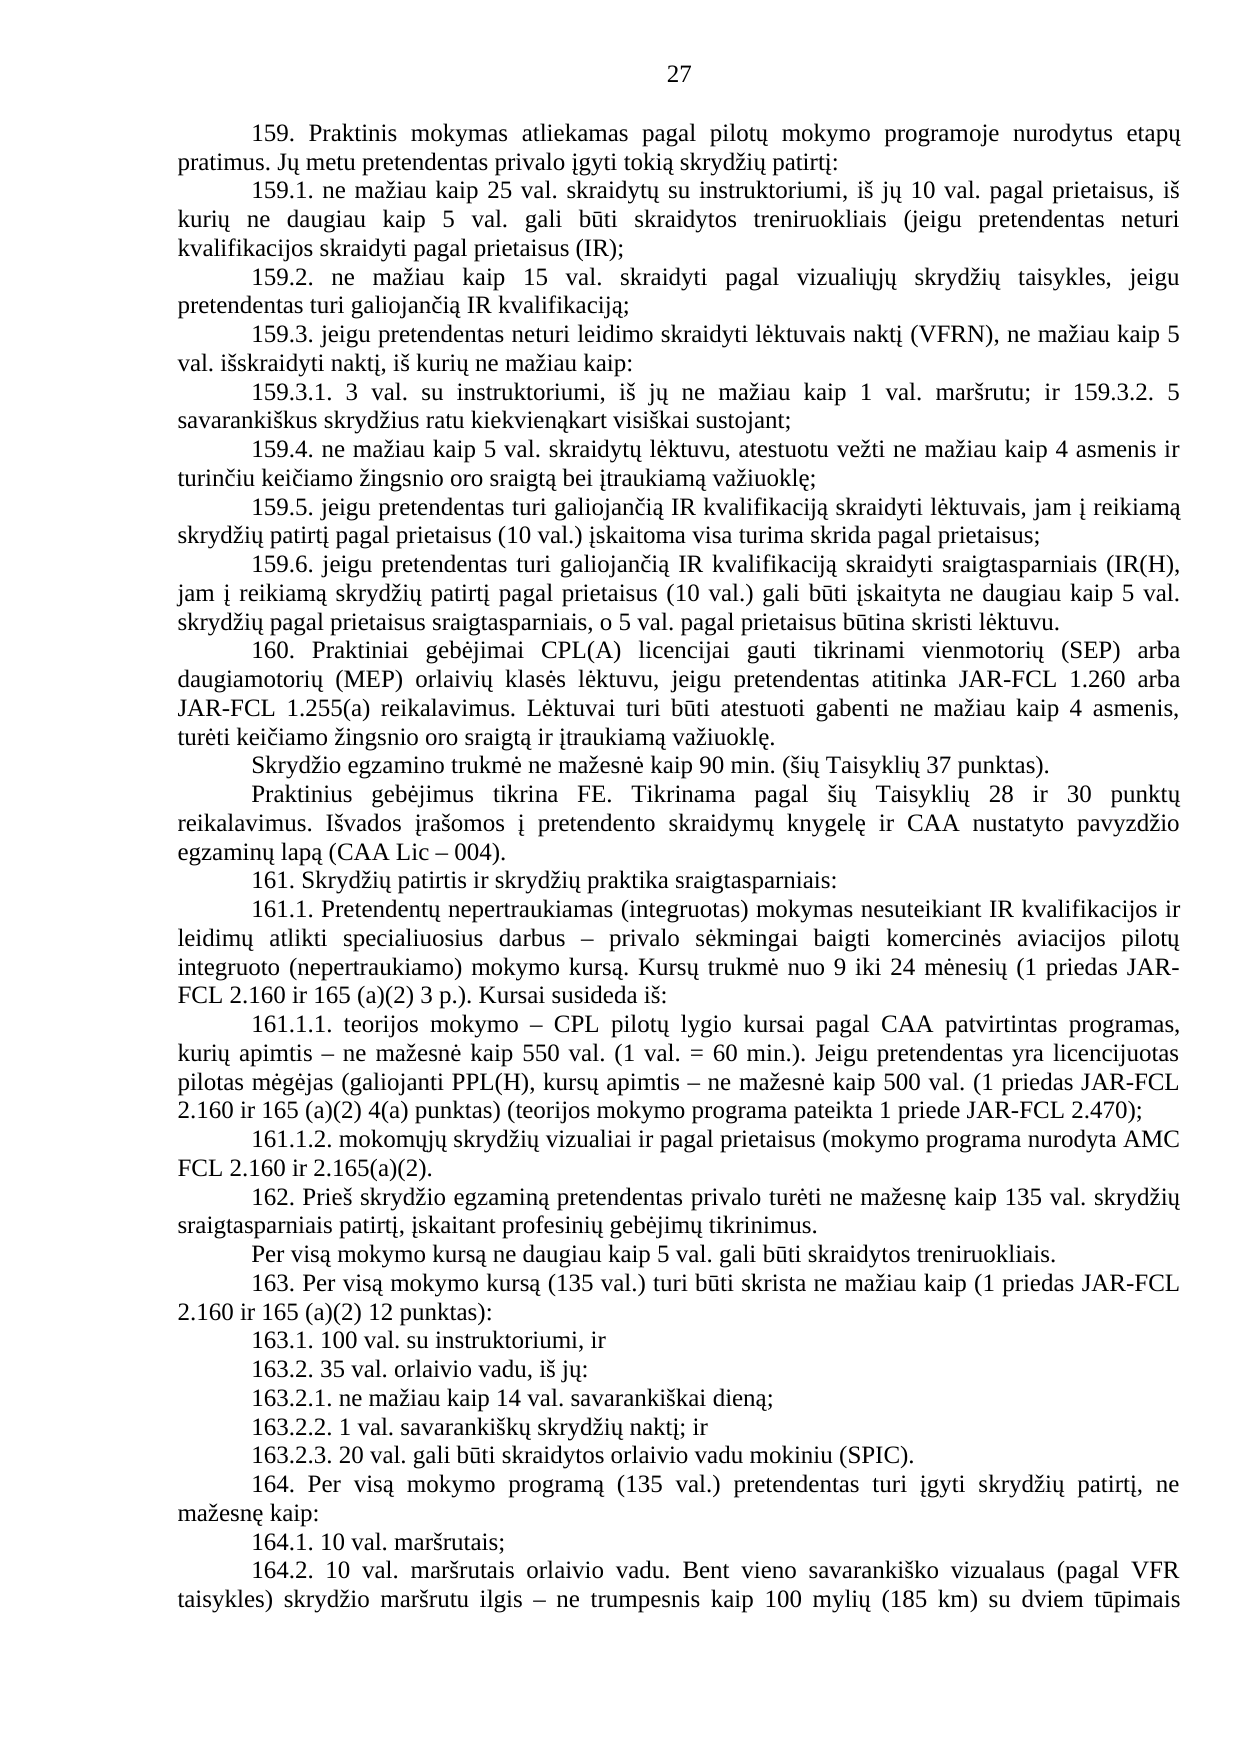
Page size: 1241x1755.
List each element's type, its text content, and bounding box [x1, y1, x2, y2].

text 161.1.2. mokomųjų skrydžių vizualiai ir pagal prietaisus (mokymo programa nurodyta AMC FCL 2.160 ir 2.165(a)(2). [177, 1124, 1181, 1182]
text 159.3. jeigu pretendentas neturi leidimo skraidyti lėktuvais naktį (VFRN), ne mažiau kaip 5 val. išskraidyti naktį, iš kurių ne mažiau kaip: [177, 319, 1181, 377]
text 161.1.1. teorijos mokymo – CPL pilotų lygio kursai pagal CAA patvirtintas programas, kurių apimtis – ne mažesnė kaip 550 val. (1 val. = 60 min.). Jeigu pretendentas yra licencijuotas pilotas mėgėjas (galiojanti PPL(H), kursų apimtis – ne mažesnė kaip 500 val. (1 priedas JAR-FCL 2.160 ir 165 (a)(2) 4(a) punktas) (teorijos mokymo programa pateikta 1 priede JAR-FCL 2.470); [177, 1009, 1181, 1124]
text 163.2. 35 val. orlaivio vadu, iš jų: [177, 1354, 1181, 1383]
text 163. Per visą mokymo kursą (135 val.) turi būti skrista ne mažiau kaip (1 priedas JAR-FCL 2.160 ir 165 (a)(2) 12 punktas): [177, 1268, 1181, 1326]
text 159.1. ne mažiau kaip 25 val. skraidytų su instruktoriumi, iš jų 10 val. pagal prietaisus, iš kurių ne daugiau kaip 5 val. gali būti skraidytos treniruokliais (jeigu pretendentas neturi kvalifikacijos skraidyti pagal prietaisus (IR); [177, 176, 1181, 262]
text Skrydžio egzamino trukmė ne mažesnė kaip 90 min. (šių Taisyklių 37 punktas). [177, 751, 1181, 779]
text 163.1. 100 val. su instruktoriumi, ir [177, 1326, 1181, 1354]
text 159.2. ne mažiau kaip 15 val. skraidyti pagal vizualiųjų skrydžių taisykles, jeigu pretendentas turi galiojančią IR kvalifikaciją; [177, 262, 1181, 319]
text 163.2.2. 1 val. savarankiškų skrydžių naktį; ir [177, 1412, 1181, 1441]
text 160. Praktiniai gebėjimai CPL(A) licencijai gauti tikrinami vienmotorių (SEP) arba daugiamotorių (MEP) orlaivių klasės lėktuvu, jeigu pretendentas atitinka JAR-FCL 1.260 arba JAR-FCL 1.255(a) reikalavimus. Lėktuvai turi būti atestuoti gabenti ne mažiau kaip 4 asmenis, turėti keičiamo žingsnio oro sraigtą ir įtraukiamą važiuoklę. [177, 636, 1181, 751]
text 159.4. ne mažiau kaip 5 val. skraidytų lėktuvu, atestuotu vežti ne mažiau kaip 4 asmenis ir turinčiu keičiamo žingsnio oro sraigtą bei įtraukiamą važiuoklę; [177, 434, 1181, 492]
text 161.1. Pretendentų nepertraukiamas (integruotas) mokymas nesuteikiant IR kvalifikacijos ir leidimų atlikti specialiuosius darbus – privalo sėkmingai baigti komercinės aviacijos pilotų integruoto (nepertraukiamo) mokymo kursą. Kursų trukmė nuo 9 iki 24 mėnesių (1 priedas JAR-FCL 2.160 ir 165 (a)(2) 3 p.). Kursai susideda iš: [177, 894, 1181, 1009]
text 159.6. jeigu pretendentas turi galiojančią IR kvalifikaciją skraidyti sraigtasparniais (IR(H), jam į reikiamą skrydžių patirtį pagal prietaisus (10 val.) gali būti įskaityta ne daugiau kaip 5 val. skrydžių pagal prietaisus sraigtasparniais, o 5 val. pagal prietaisus būtina skristi lėktuvu. [177, 549, 1181, 636]
text 162. Prieš skrydžio egzaminą pretendentas privalo turėti ne mažesnę kaip 135 val. skrydžių sraigtasparniais patirtį, įskaitant profesinių gebėjimų tikrinimus. [177, 1182, 1181, 1239]
text 159.5. jeigu pretendentas turi galiojančią IR kvalifikaciją skraidyti lėktuvais, jam į reikiamą skrydžių patirtį pagal prietaisus (10 val.) įskaitoma visa turima skrida pagal prietaisus; [177, 492, 1181, 549]
text 163.2.1. ne mažiau kaip 14 val. savarankiškai dieną; [177, 1383, 1181, 1412]
text 159.3.1. 3 val. su instruktoriumi, iš jų ne mažiau kaip 1 val. maršrutu; ir 159.3.2. 5 savarankiškus skrydžius ratu kiekvienąkart visiškai sustojant; [177, 377, 1181, 434]
text 159. Praktinis mokymas atliekamas pagal pilotų mokymo programoje nurodytus etapų pratimus. Jų metu pretendentas privalo įgyti tokią skrydžių patirtį: [177, 118, 1181, 176]
text Praktinius gebėjimus tikrina FE. Tikrinama pagal šių Taisyklių 28 ir 30 punktų reikalavimus. Išvados įrašomos į pretendento skraidymų knygelę ir CAA nustatyto pavyzdžio egzaminų lapą (CAA Lic – 004). [177, 779, 1181, 866]
text 164.1. 10 val. maršrutais; [177, 1527, 1181, 1556]
text Per visą mokymo kursą ne daugiau kaip 5 val. gali būti skraidytos treniruokliais. [177, 1239, 1181, 1268]
text 163.2.3. 20 val. gali būti skraidytos orlaivio vadu mokiniu (SPIC). [177, 1441, 1181, 1469]
text 161. Skrydžių patirtis ir skrydžių praktika sraigtasparniais: [177, 866, 1181, 894]
text 164. Per visą mokymo programą (135 val.) pretendentas turi įgyti skrydžių patirtį, ne mažesnę kaip: [177, 1469, 1181, 1527]
text 164.2. 10 val. maršrutais orlaivio vadu. Bent vieno savarankiško vizualaus (pagal VFR taisykles) skrydžio maršrutu ilgis – ne trumpesnis kaip 100 mylių (185 km) su dviem tūpimais [177, 1556, 1181, 1613]
